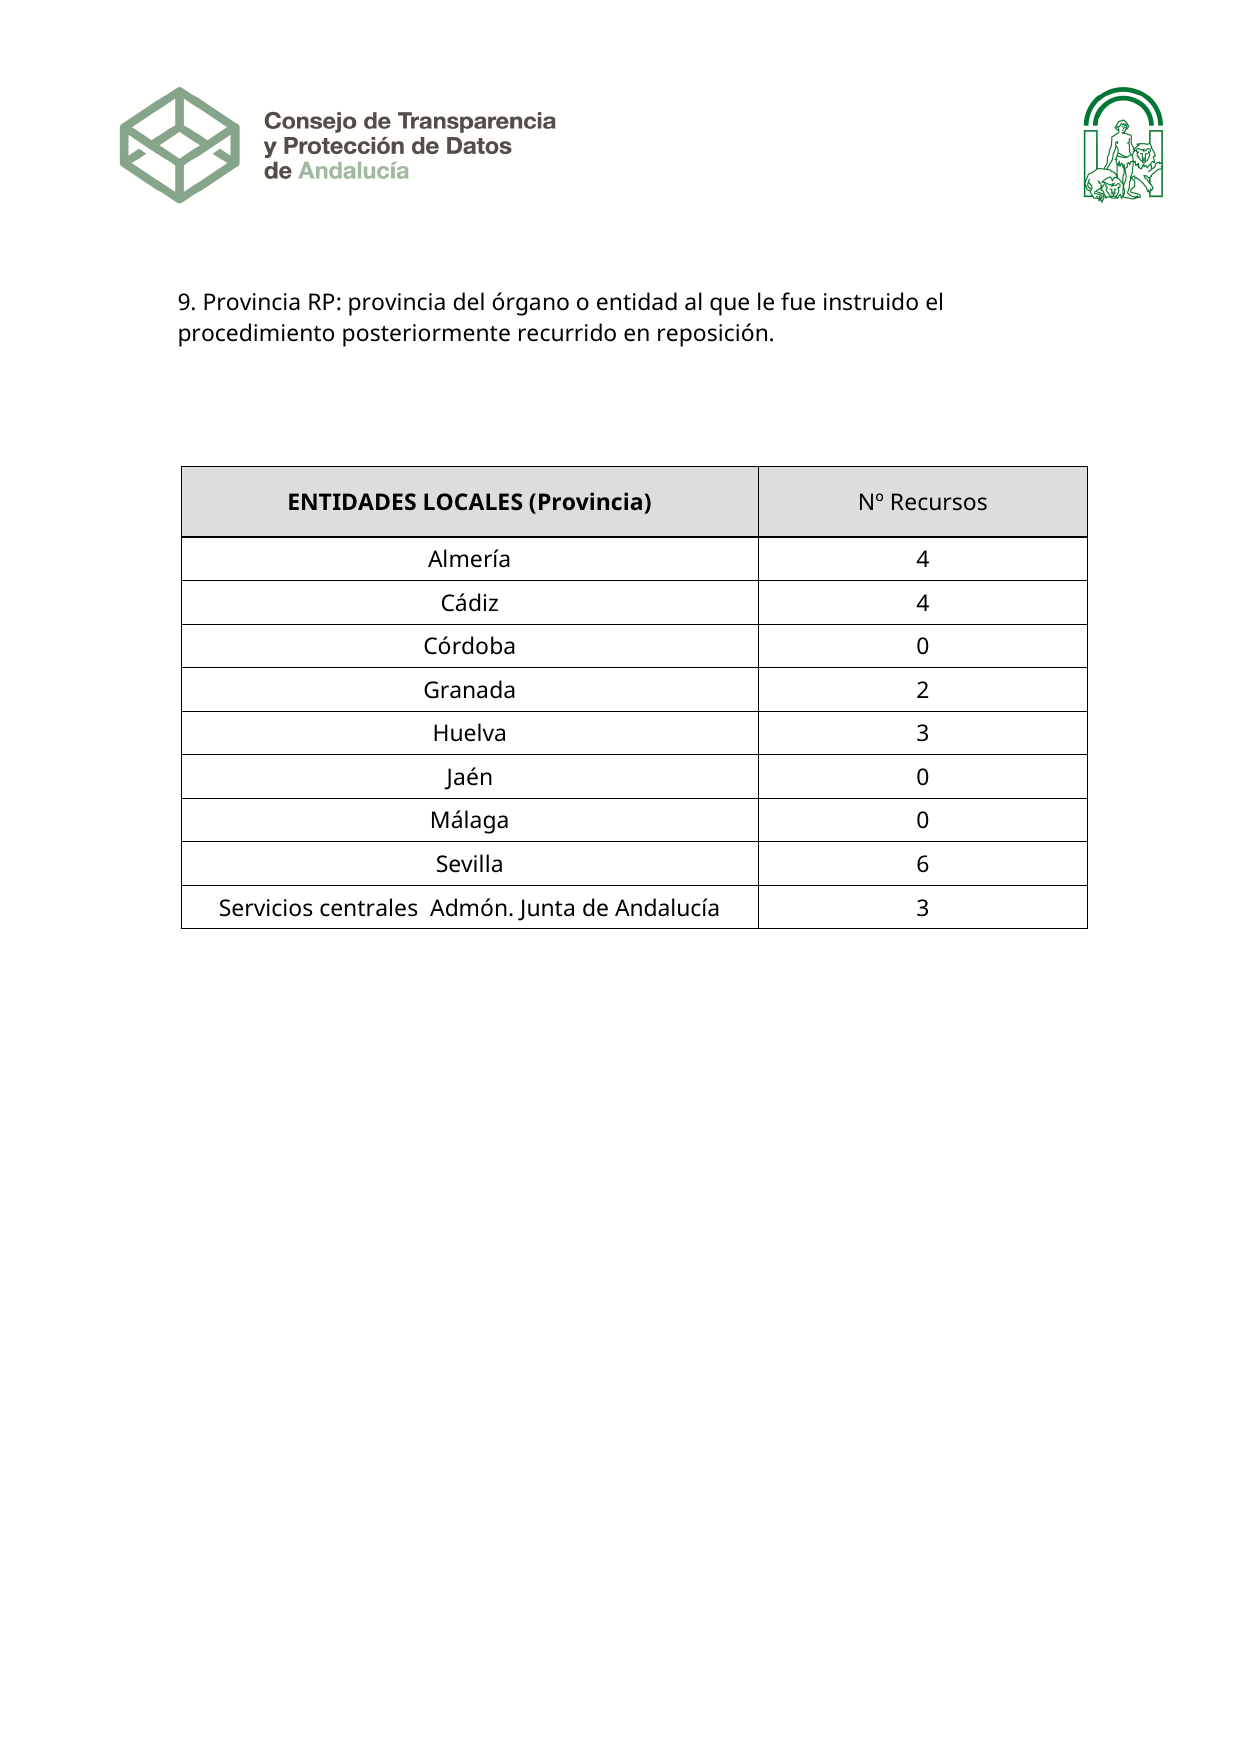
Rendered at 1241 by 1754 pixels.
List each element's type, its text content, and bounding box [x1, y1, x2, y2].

table_cell Cádiz [182, 581, 758, 623]
table_cell Málaga [182, 799, 758, 841]
table_cell 3 [759, 886, 1087, 928]
text 9. Provincia RP: provincia del órgano o entidad al que le fue instruido el procedimiento posteriormente recurrido en reposición. [177, 286, 1091, 347]
table_cell Almería [182, 538, 758, 580]
table_cell Sevilla [182, 842, 758, 885]
table_cell Huelva [182, 712, 758, 754]
table_header ENTIDADES LOCALES (Provincia) [182, 467, 758, 536]
table_cell 2 [759, 668, 1087, 711]
table_cell 6 [759, 842, 1087, 885]
table_cell 4 [759, 538, 1087, 580]
table_cell Granada [182, 668, 758, 711]
table_cell Jaén [182, 755, 758, 798]
table_cell 4 [759, 581, 1087, 623]
table_header Nº Recursos [759, 467, 1087, 536]
table_cell Servicios centrales Admón. Junta de Andalucía [182, 886, 758, 928]
table_cell 0 [759, 799, 1087, 841]
table_cell 3 [759, 712, 1087, 754]
table_cell Córdoba [182, 625, 758, 667]
table_cell 0 [759, 625, 1087, 667]
table_cell 0 [759, 755, 1087, 798]
